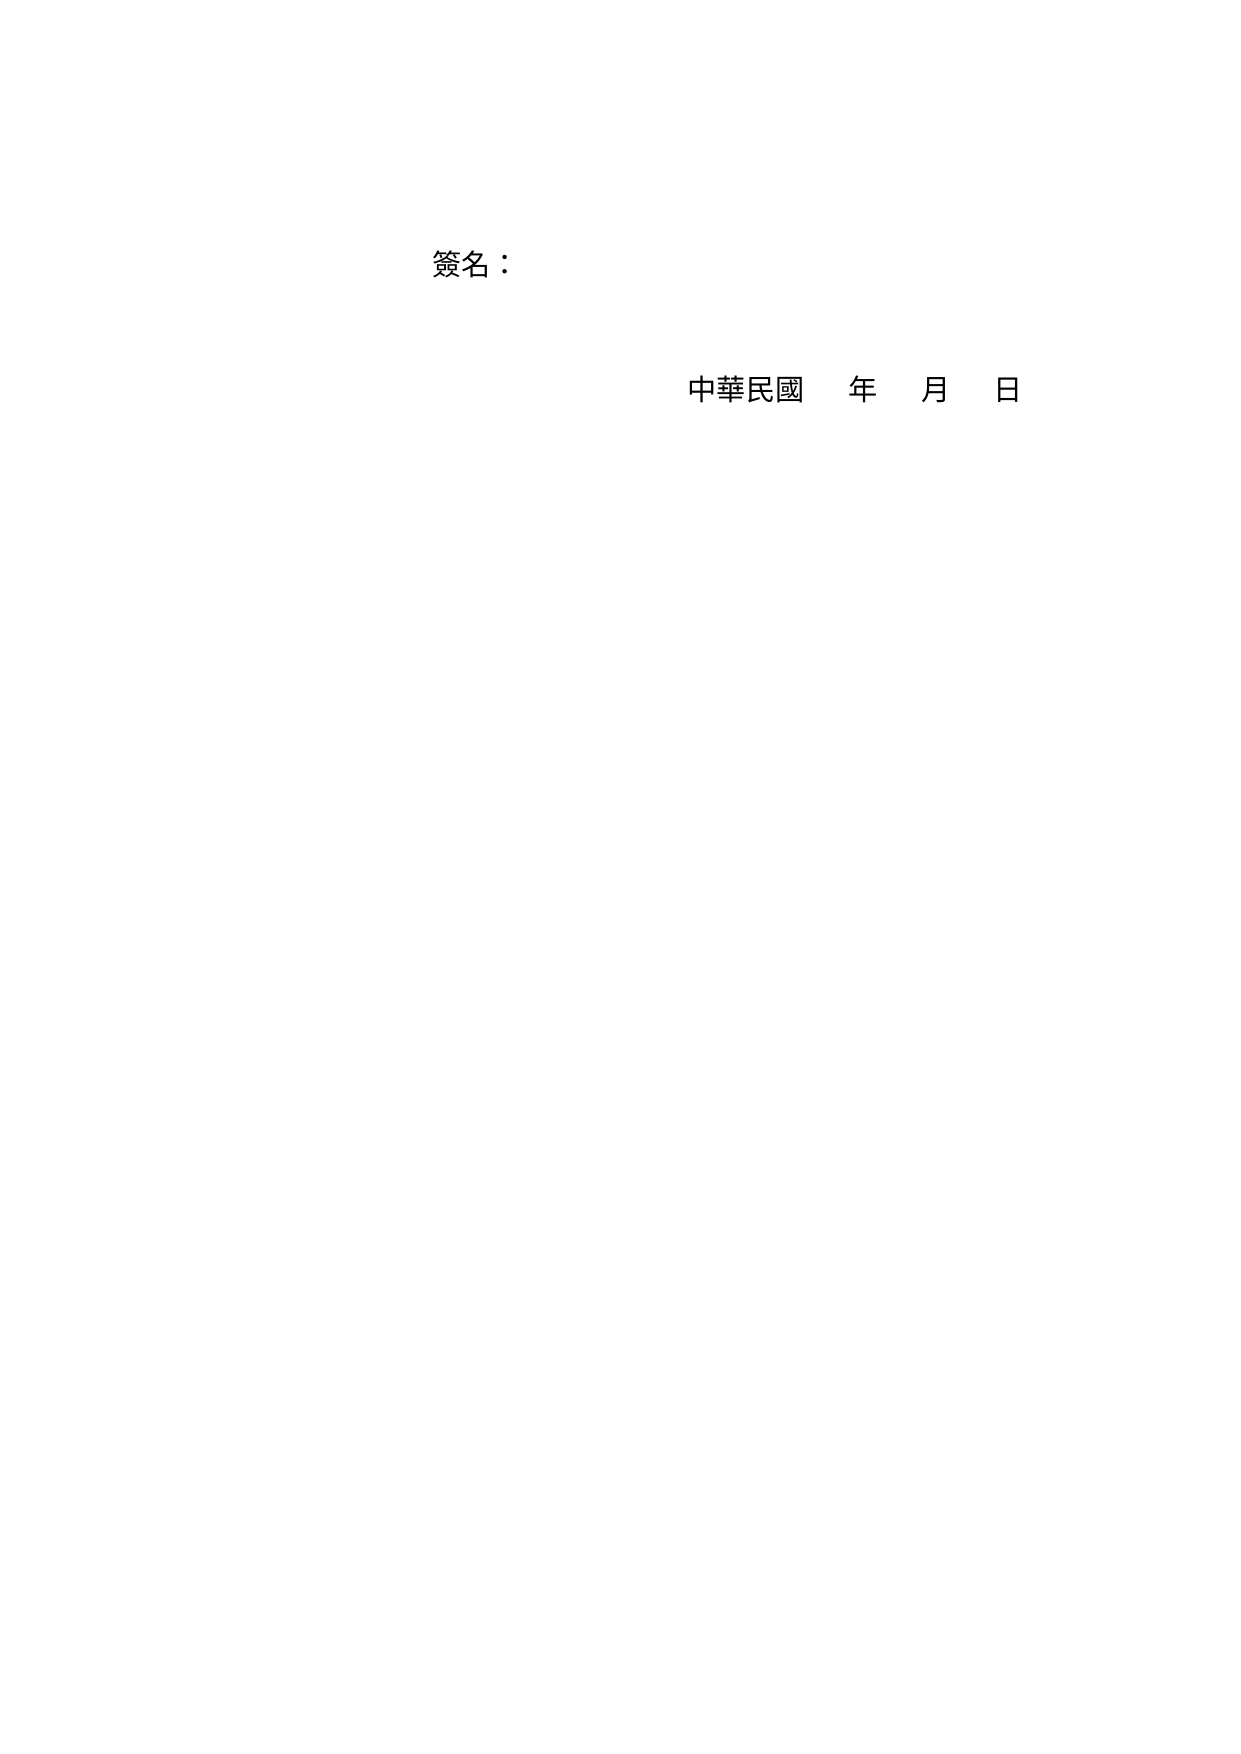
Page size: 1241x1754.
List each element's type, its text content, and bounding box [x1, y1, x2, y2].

text 中華民國 年 月 日 [162, 346, 1093, 408]
text 簽名： [162, 221, 1093, 283]
